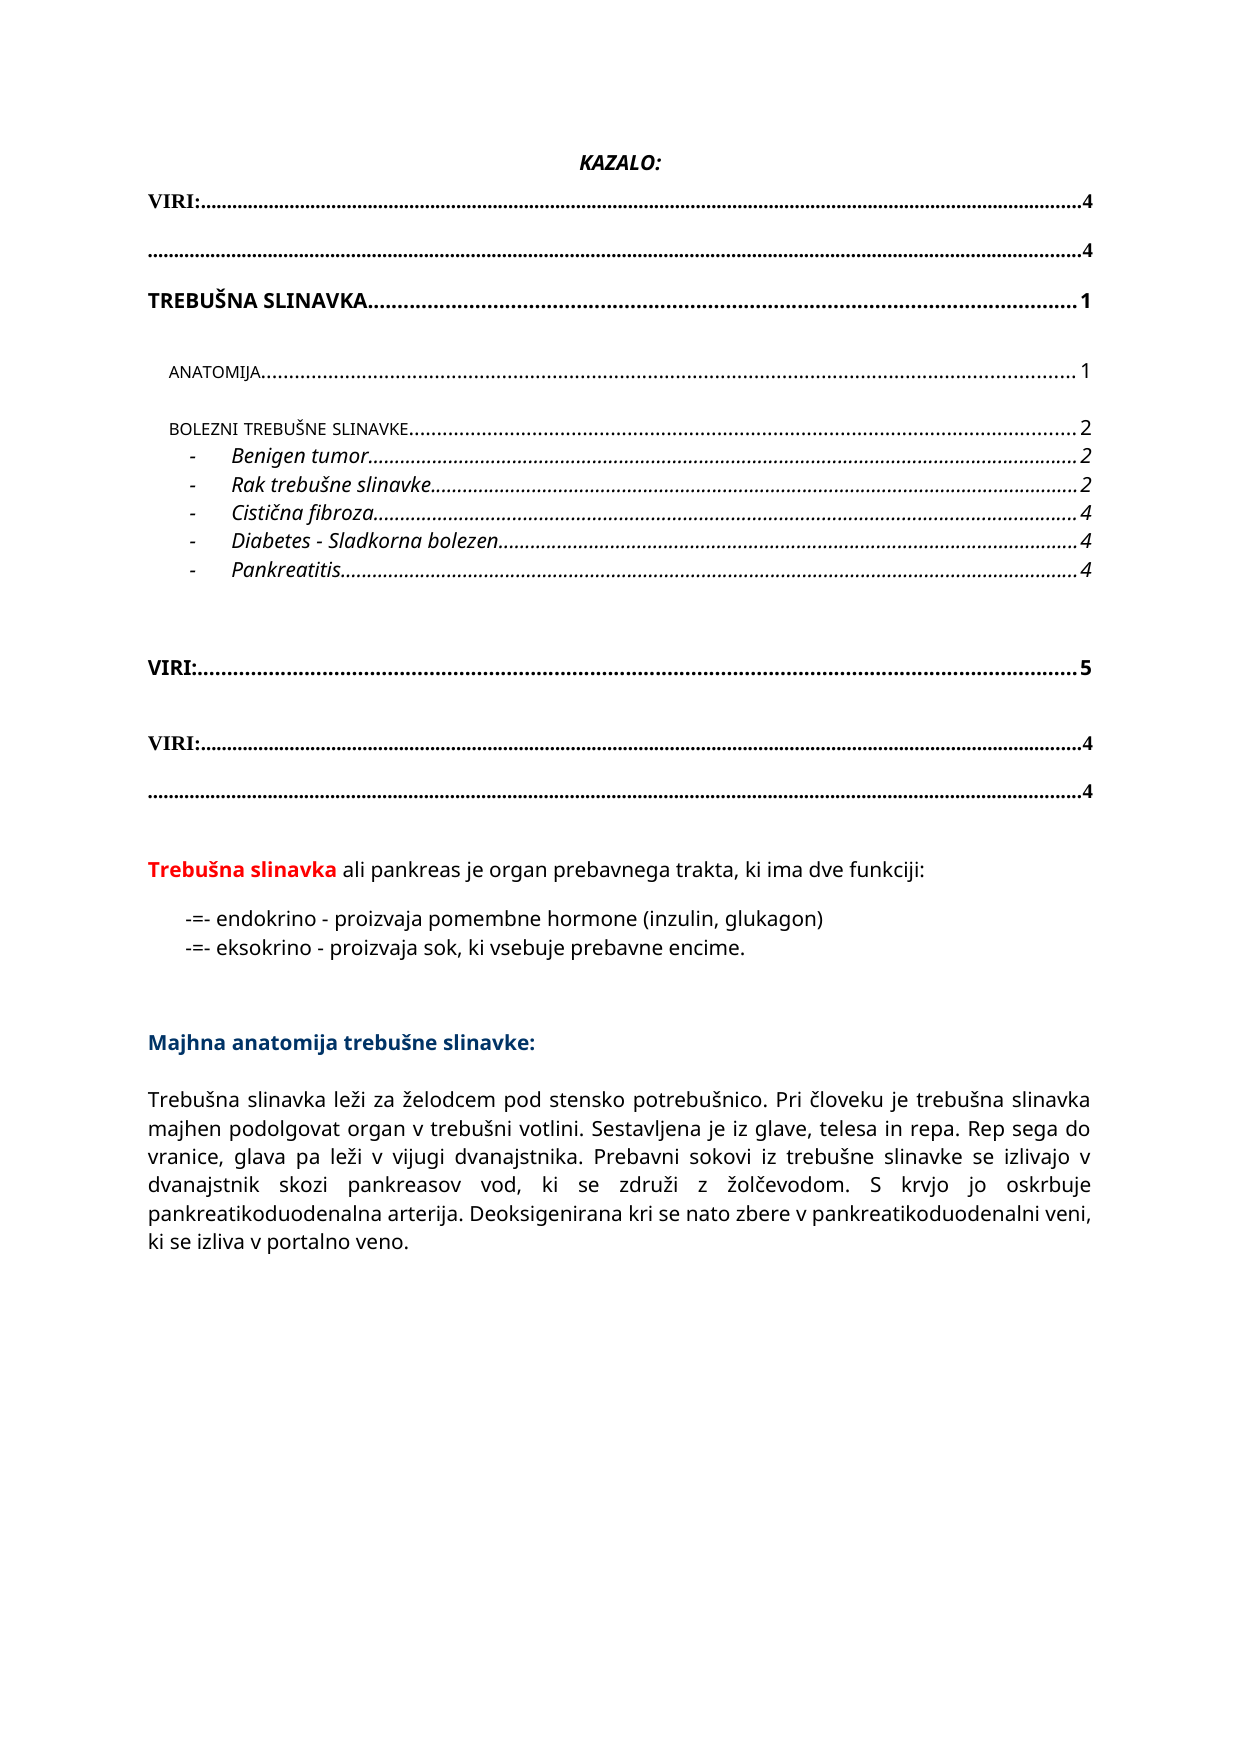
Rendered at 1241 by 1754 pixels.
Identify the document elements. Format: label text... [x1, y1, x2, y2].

text Trebušna slinavka leži za želodcem pod stensko potrebušnico. Pri človeku je trebušna slinavka majhen podolgovat organ v trebušni votlini. Sestavljena je iz glave, telesa in repa. Rep sega do vranice, glava pa leži v vijugi dvanajstnika. Prebavni sokovi iz trebušne slinavke se izlivajo v dvanajstnik skozi pankreasov vod, ki se združi z žolčevodom. S krvjo jo oskrbuje pankreatikoduodenalna arterija. Deoksigenirana kri se nato zbere v pankreatikoduodenalni veni, ki se izliva v portalno veno. [148, 1085, 1093, 1256]
text - Diabetes - Sladkorna bolezen 4 - Pankreatitis 4 [189, 527, 1093, 583]
text TREBUŠNA SLINAVKA 1 [148, 287, 1093, 315]
text VIRI: 4 [148, 730, 1093, 754]
text - Rak trebušne slinavke 2 [189, 470, 1093, 498]
text - Benigen tumor 2 [189, 441, 1093, 470]
text - Cistična fibroza 4 [189, 498, 1093, 527]
text Trebušna slinavka ali pankreas je organ prebavnega trakta, ki ima dve funkciji: [148, 855, 1093, 883]
text 4 [148, 779, 1093, 803]
text bolezni trebušne slinavke 2 [168, 413, 1093, 441]
text VIRI: 4 [148, 188, 1093, 213]
text Majhna anatomija trebušne slinavke: [148, 1028, 1093, 1057]
text VIRI: 5 [148, 653, 1093, 681]
title KAZALO: [148, 148, 1093, 176]
text anatomija 1 [168, 356, 1093, 384]
text -=- endokrino - proizvaja pomembne hormone (inzulin, glukagon) -=- eksokrino - proizvaja sok, ki vsebuje prebavne encime. [185, 904, 1093, 989]
text 4 [148, 238, 1093, 262]
